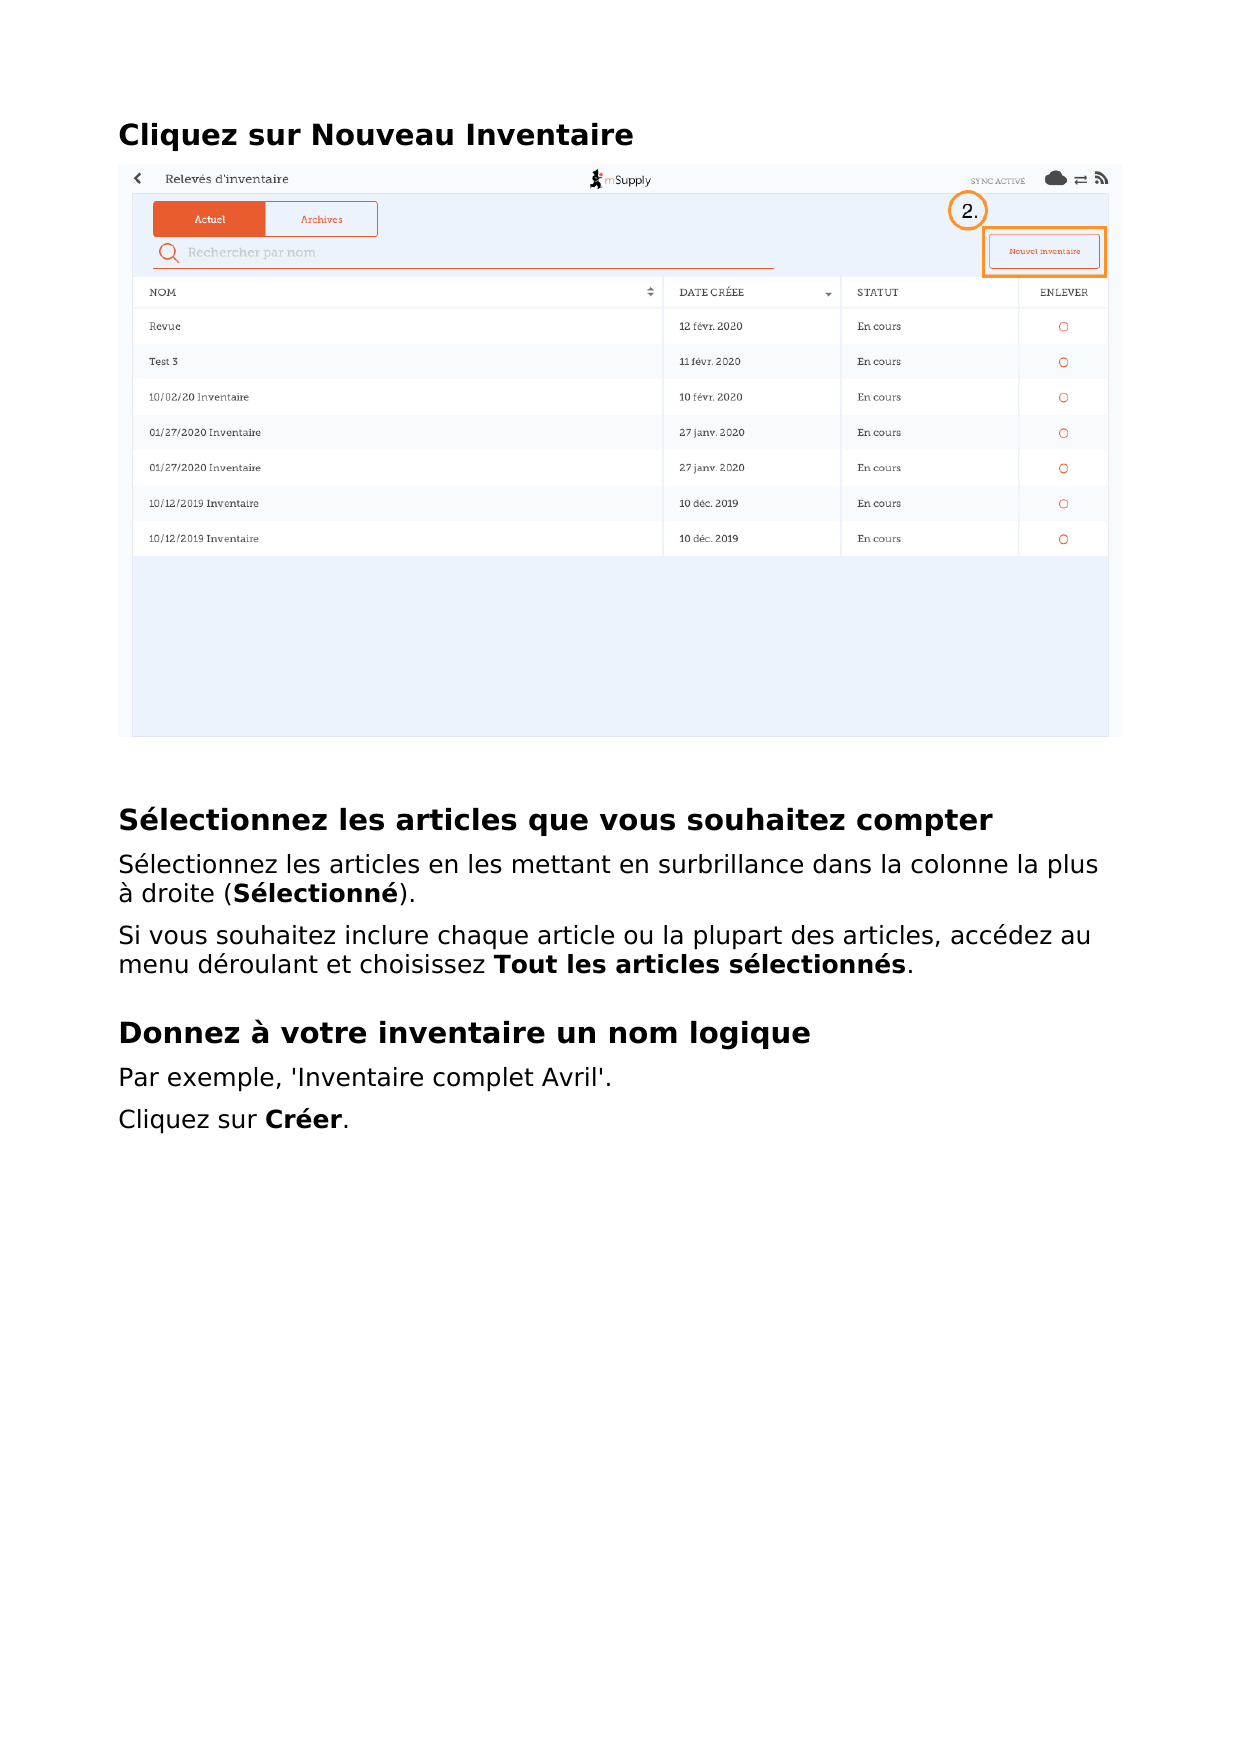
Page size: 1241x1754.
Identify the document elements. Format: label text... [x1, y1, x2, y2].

text Sélectionnez les articles en les mettant en surbrillance dans la colonne la plus à droite (Sélectionné). [118, 850, 1122, 908]
picture [118, 164, 1123, 737]
text Par exemple, 'Inventaire complet Avril'. [118, 1063, 1122, 1092]
text Cliquez sur Créer. [118, 1105, 1122, 1134]
subtitle Donnez à votre inventaire un nom logique [118, 1017, 1122, 1051]
text Si vous souhaitez inclure chaque article ou la plupart des articles, accédez au menu déroulant et choisissez Tout les articles sélectionnés. [118, 921, 1122, 979]
subtitle Sélectionnez les articles que vous souhaitez compter [118, 803, 1122, 837]
subtitle Cliquez sur Nouveau Inventaire [118, 118, 1122, 152]
